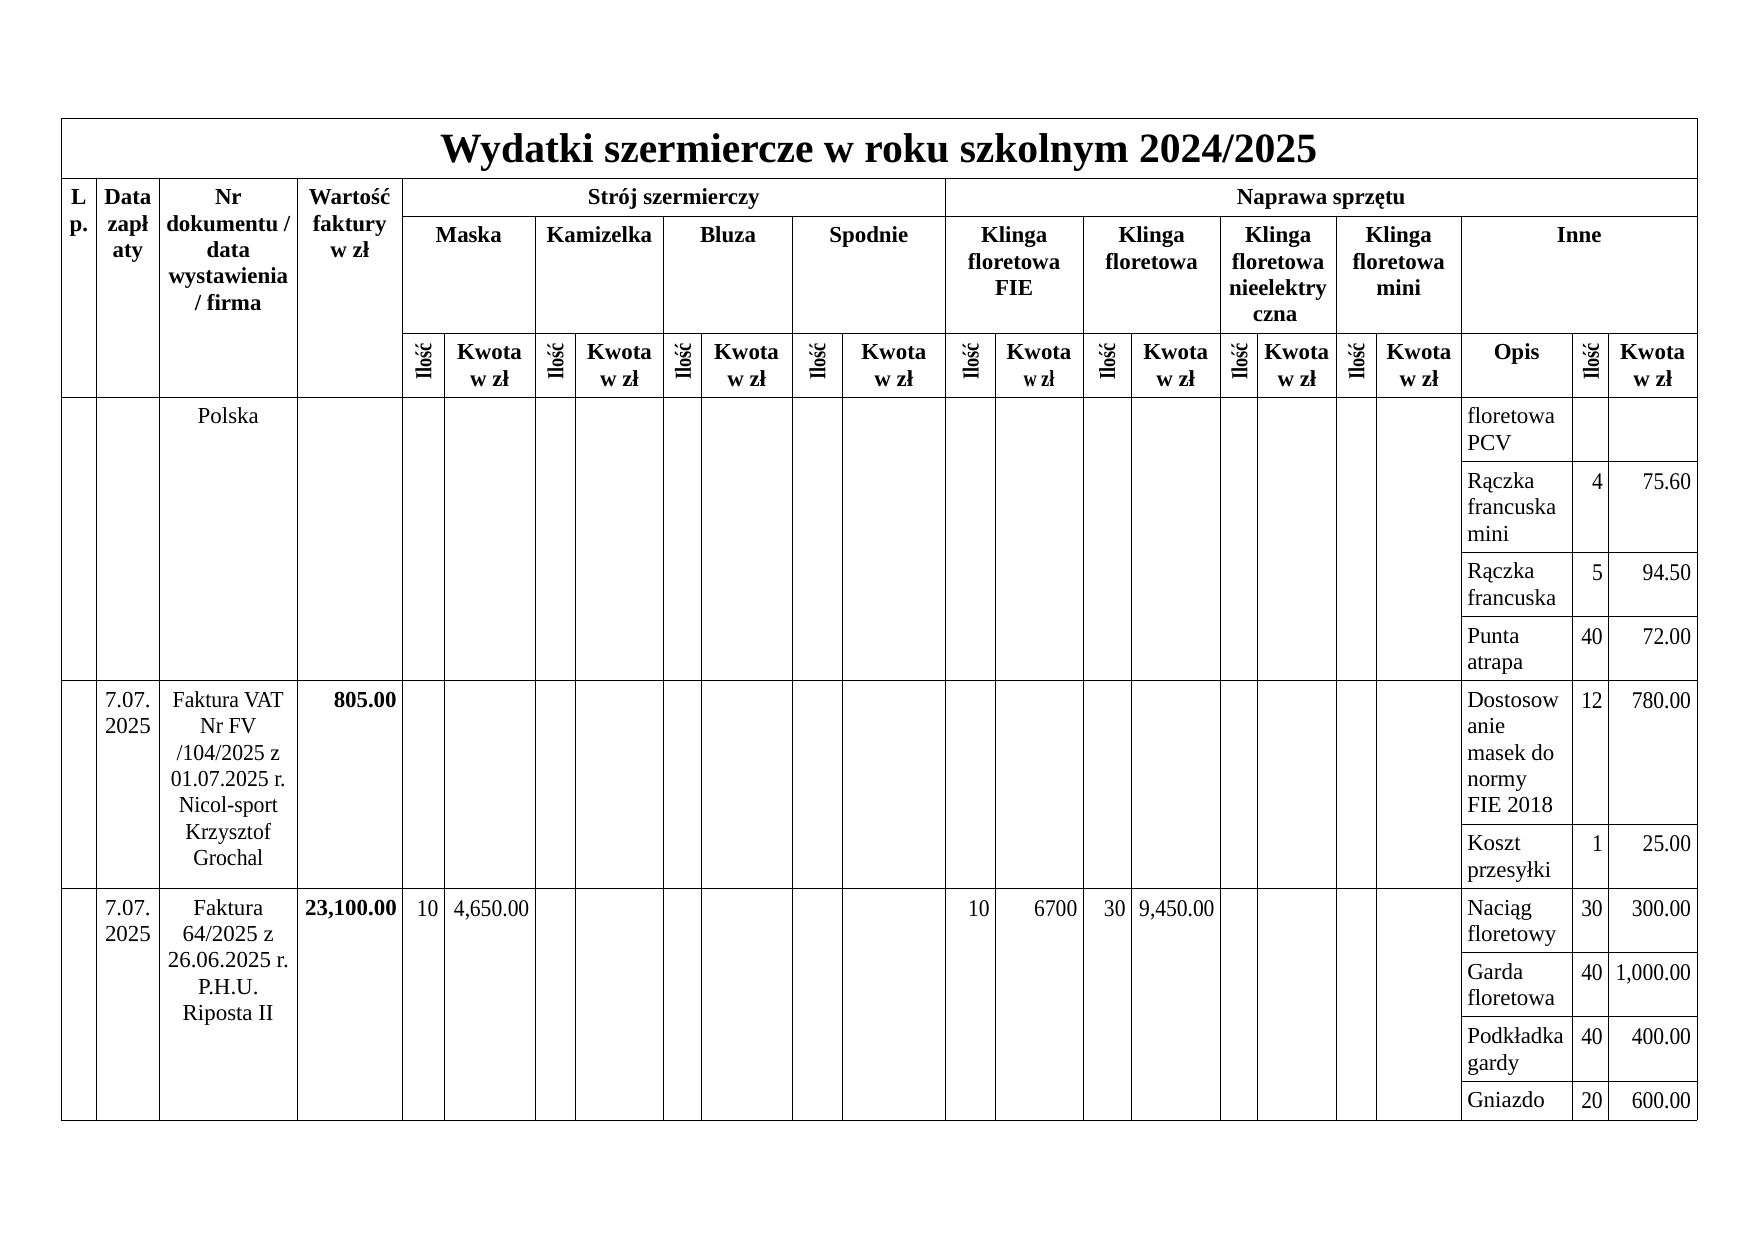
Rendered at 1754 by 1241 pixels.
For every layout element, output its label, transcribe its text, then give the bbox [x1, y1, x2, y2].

table_cell [576, 681, 663, 888]
table_cell [996, 681, 1083, 888]
table_cell [1132, 398, 1220, 680]
table_cell 6700 [996, 889, 1083, 1120]
table_cell Rączka francuska mini [1462, 462, 1572, 552]
table_cell Strój szermierczy [403, 179, 945, 216]
table_cell [445, 681, 535, 888]
table_cell Kwota w zł [445, 334, 535, 397]
table_cell [702, 681, 792, 888]
table_cell 75,60 [1609, 462, 1697, 552]
table_cell Kamizelka [536, 217, 663, 332]
table_cell Kwota w zł [843, 334, 945, 397]
table_cell Ilość [946, 334, 995, 397]
table_cell 9 450,00 [1132, 889, 1220, 1120]
table_cell [843, 681, 945, 888]
table_cell Ilość [536, 334, 575, 397]
table_cell Faktura 64/2025 z 26.06.2025 r. P.H.U. Riposta II [160, 889, 297, 1120]
table_cell 300,00 [1609, 889, 1697, 952]
table_cell [536, 681, 575, 888]
table_cell Podkładka gardy [1462, 1017, 1572, 1081]
table_cell [702, 889, 792, 1120]
table_cell 4 650,00 [445, 889, 535, 1120]
table_cell 135,00 [1609, 398, 1697, 461]
table_cell 1 [1573, 825, 1608, 888]
table_cell Naciąg floretowy [1462, 889, 1572, 952]
table_cell Kwota w zł [576, 334, 663, 397]
table_cell Naprawa sprzętu [946, 179, 1697, 216]
table_cell [1221, 889, 1257, 1120]
table_cell [664, 889, 701, 1120]
table_cell [793, 889, 842, 1120]
table_cell [1258, 889, 1336, 1120]
table_cell 600,00 [1609, 1082, 1697, 1120]
table_cell [1337, 889, 1376, 1120]
table_cell [62, 398, 96, 680]
table_cell Ilość [1573, 334, 1608, 397]
table_cell 400,00 [1609, 1017, 1697, 1081]
table_cell [793, 398, 842, 680]
table_cell [1132, 681, 1220, 888]
table_cell [1573, 398, 1608, 461]
table_cell [576, 889, 663, 1120]
table_cell 1 000,00 [1609, 953, 1697, 1016]
table_cell 23 100,00 [298, 889, 402, 1120]
table_cell Kwota w zł [996, 334, 1083, 397]
table_cell Garda floretowa [1462, 953, 1572, 1016]
table_cell Kwota w zł [702, 334, 792, 397]
table_cell [664, 681, 701, 888]
table_cell 40 [1573, 953, 1608, 1016]
table_cell [445, 398, 535, 680]
table_cell Ilość [1337, 334, 1376, 397]
table_cell [403, 681, 444, 888]
table_cell 30 [1573, 889, 1608, 952]
table_cell Nr dokumentu /data wystawienia/ firma [160, 179, 297, 397]
table_cell 780,00 [1609, 681, 1697, 823]
table_cell floretowa PCV [1462, 398, 1572, 461]
table_cell [664, 398, 701, 680]
table_cell Ilość [403, 334, 444, 397]
table_cell [843, 398, 945, 680]
table_cell [1377, 681, 1461, 888]
table_cell 40 [1573, 1017, 1608, 1081]
table_cell Ilość [1084, 334, 1131, 397]
table_cell Ilość [793, 334, 842, 397]
table_cell Klinga floretowa FIE [946, 217, 1083, 332]
table_cell Ilość [1221, 334, 1257, 397]
table_cell [62, 889, 96, 1120]
table_cell 20 [1573, 1082, 1608, 1120]
table_cell [1337, 398, 1376, 680]
table_cell [536, 889, 575, 1120]
table_cell 10 [946, 889, 995, 1120]
table_cell [1084, 398, 1131, 680]
table_cell 805,00 [298, 681, 402, 888]
table_cell [62, 681, 96, 888]
table_cell 10 [403, 889, 444, 1120]
table_cell Ilość [664, 334, 701, 397]
table_cell Gniazdo [1462, 1082, 1572, 1120]
table_cell 30 [1084, 889, 1131, 1120]
table_cell Opis [1462, 334, 1572, 397]
table_cell Klinga floretowa [1084, 217, 1220, 332]
table_cell 72,00 [1609, 617, 1697, 680]
table_cell 25,00 [1609, 825, 1697, 888]
table_cell Punta atrapa [1462, 617, 1572, 680]
table_cell [843, 889, 945, 1120]
table_cell Data zapłaty [97, 179, 159, 397]
table_cell Faktura VAT Nr FV /104/2025 z 01.07.2025 r. Nicol-sport Krzysztof Grochal [160, 681, 297, 888]
table_cell [1258, 398, 1336, 680]
table_cell Koszt przesyłki [1462, 825, 1572, 888]
table_cell [1221, 681, 1257, 888]
table_cell Kwota w zł [1132, 334, 1220, 397]
table_cell Lp. [62, 179, 96, 397]
table_cell [403, 398, 444, 680]
table_cell Polska [160, 398, 297, 680]
table_cell [1337, 681, 1376, 888]
table_cell 4 [1573, 462, 1608, 552]
table_cell 467,10 [298, 398, 402, 680]
table_cell [702, 398, 792, 680]
table_cell [946, 398, 995, 680]
table_header Wydatki szermiercze w roku szkolnym 2024/2025 [62, 119, 1697, 178]
table_cell [576, 398, 663, 680]
table_cell Maska [403, 217, 535, 332]
table_cell Kwota w zł [1258, 334, 1336, 397]
table_cell Wartość faktury w zł [298, 179, 402, 397]
table_cell Bluza [664, 217, 792, 332]
table_cell Klinga floretowa mini [1337, 217, 1461, 332]
table_cell [793, 681, 842, 888]
table_cell [1221, 398, 1257, 680]
table_cell [996, 398, 1083, 680]
table_cell [946, 681, 995, 888]
table_cell [1084, 681, 1131, 888]
table_cell [1258, 681, 1336, 888]
table_cell Inne [1462, 217, 1697, 332]
table_cell [536, 398, 575, 680]
table_cell 7.07.2025 [97, 889, 159, 1120]
table_cell 94,50 [1609, 553, 1697, 616]
table_cell Kwota w zł [1377, 334, 1461, 397]
table_cell Kwota w zł [1609, 334, 1697, 397]
table_cell 5 [1573, 553, 1608, 616]
table_cell Dostosowanie masek do normy FIE 2018 [1462, 681, 1572, 823]
table_cell 7.07.2025 [97, 681, 159, 888]
table_cell [1377, 398, 1461, 680]
table_cell Klinga floretowa nieelektryczna [1221, 217, 1336, 332]
table_cell Spodnie [793, 217, 945, 332]
table_cell [97, 398, 159, 680]
table_cell [1377, 889, 1461, 1120]
table_cell 12 [1573, 681, 1608, 823]
table_cell Rączka francuska [1462, 553, 1572, 616]
table_cell 40 [1573, 617, 1608, 680]
